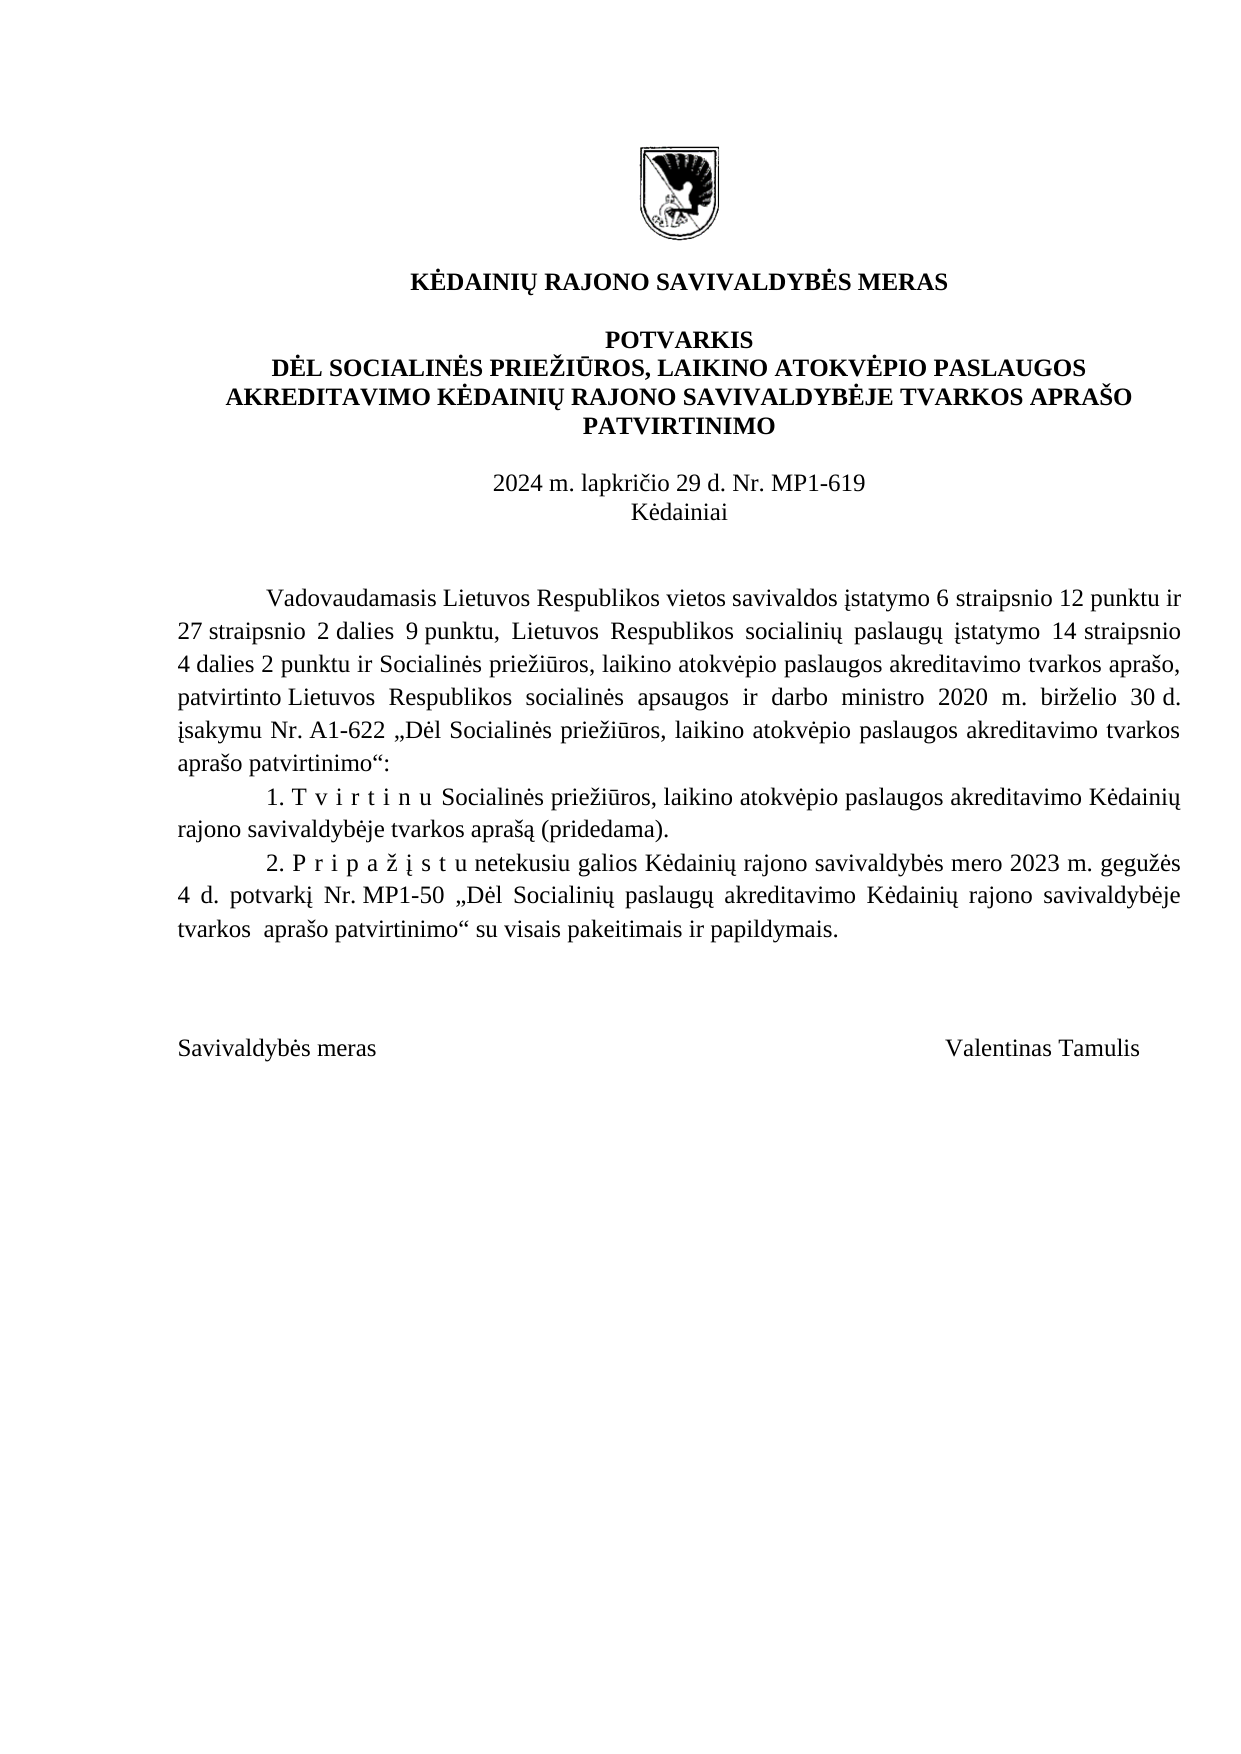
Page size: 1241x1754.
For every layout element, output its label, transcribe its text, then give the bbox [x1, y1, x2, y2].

text 2024 m. lapkričio 29 d. Nr. MP1-619 [177, 468, 1181, 497]
text 1. Tvirtinu Socialinės priežiūros, laikino atokvėpio paslaugos akreditavimo Kėdainių rajono savivaldybėje tvarkos aprašą (pridedama). [177, 782, 1181, 843]
text POTVARKIS [177, 325, 1181, 353]
text 2. Pripažįstu netekusiu galios Kėdainių rajono savivaldybės mero 2023 m. gegužės 4 d. potvarkį Nr. MP1-50 „Dėl Socialinių paslaugų akreditavimo Kėdainių rajono savivaldybėje tvarkos aprašo patvirtinimo“ su visais pakeitimais ir papildymais. [177, 848, 1181, 942]
text Vadovaudamasis Lietuvos Respublikos vietos savivaldos įstatymo 6 straipsnio 12 punktu ir 27 straipsnio 2 dalies 9 punktu, Lietuvos Respublikos socialinių paslaugų įstatymo 14 straipsnio 4 dalies 2 punktu ir Socialinės priežiūros, laikino atokvėpio paslaugos akreditavimo tvarkos aprašo, patvirtinto Lietuvos Respublikos socialinės apsaugos ir darbo ministro 2020 m. birželio 30 d. įsakymu Nr. A1-622 „Dėl Socialinės priežiūros, laikino atokvėpio paslaugos akreditavimo tvarkos aprašo patvirtinimo“: [177, 583, 1181, 777]
text DĖL SOCIALINĖS PRIEŽIŪROS, LAIKINO ATOKVĖPIO PASLAUGOS AKREDITAVIMO KĖDAINIŲ RAJONO SAVIVALDYBĖJE TVARKOS APRAŠO PATVIRTINIMO [177, 353, 1181, 440]
text KĖDAINIŲ RAJONO SAVIVALDYBĖS MERAS [177, 267, 1181, 296]
text Savivaldybės meras Valentinas Tamulis [177, 1033, 1181, 1062]
text Kėdainiai [177, 497, 1181, 526]
